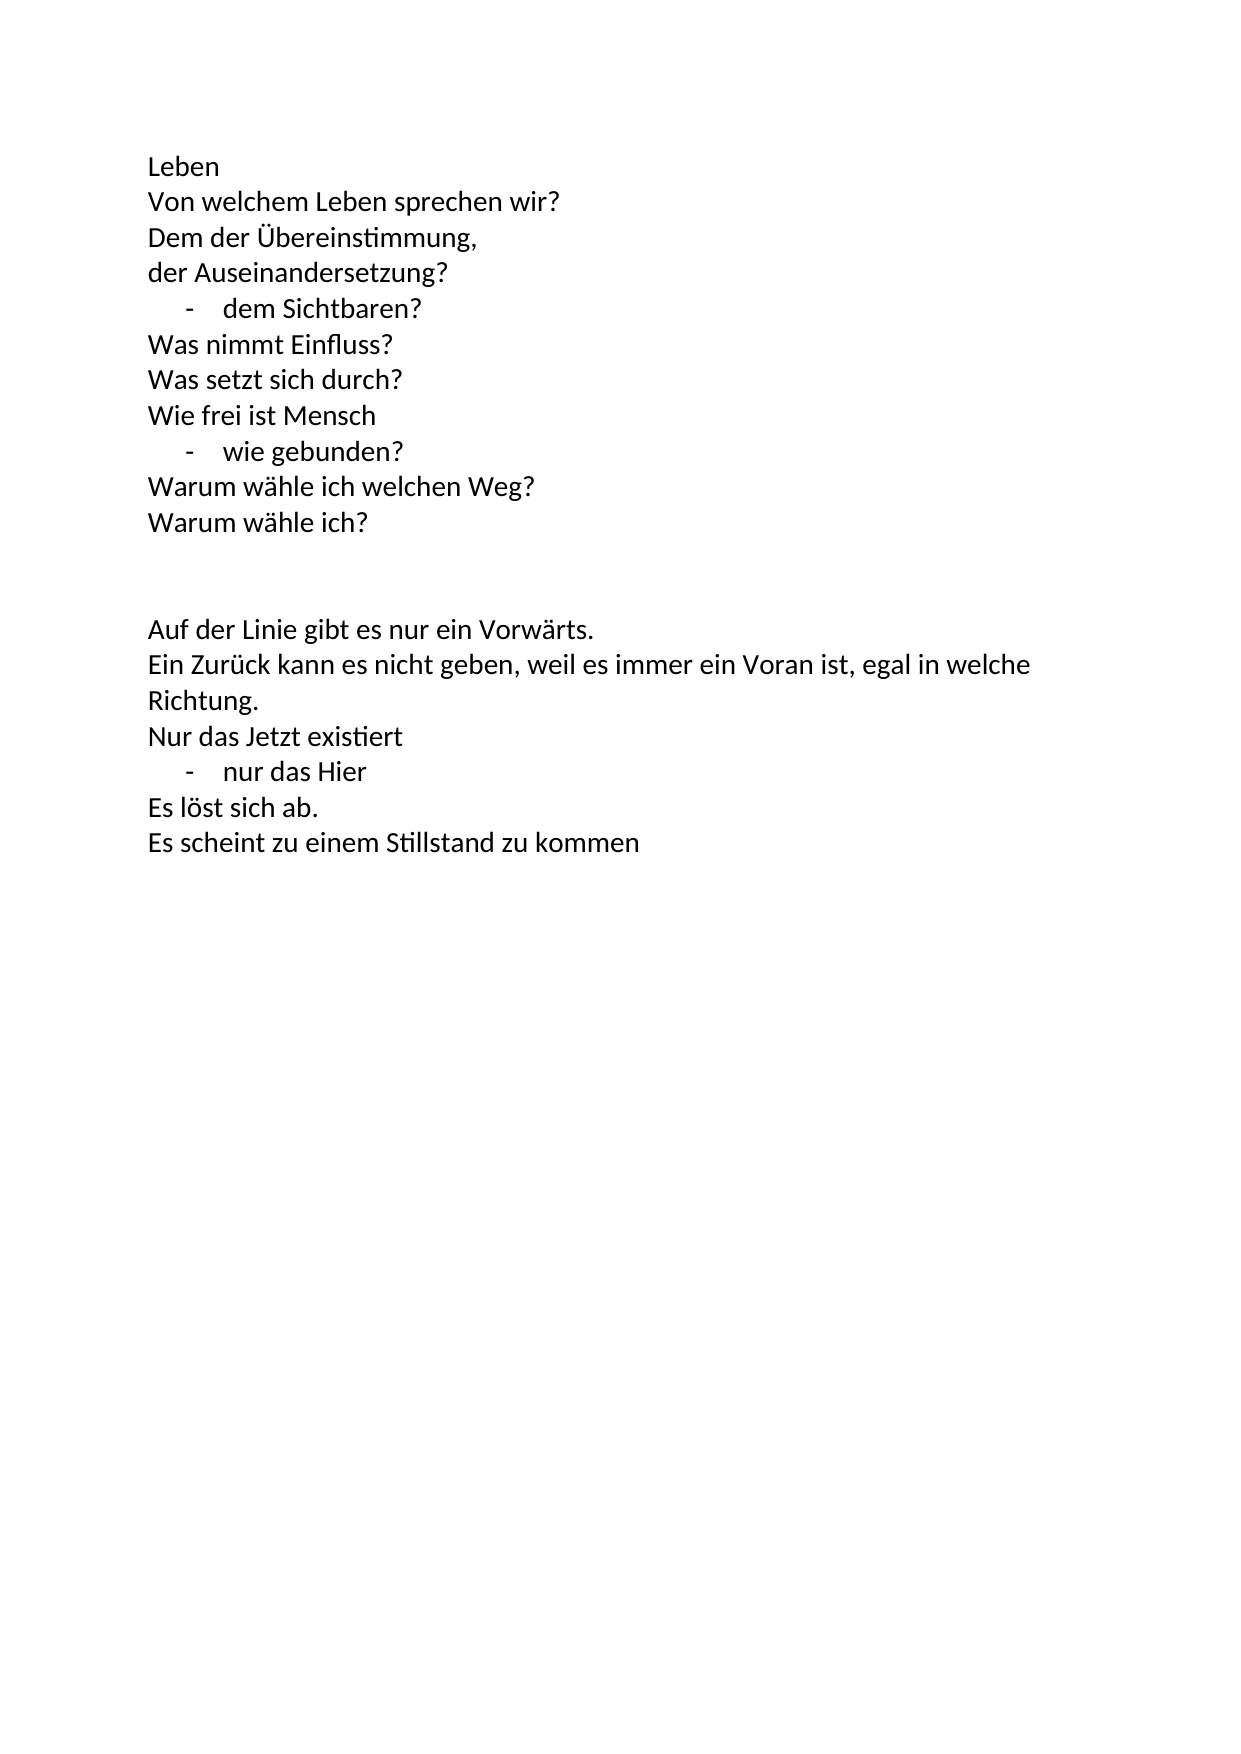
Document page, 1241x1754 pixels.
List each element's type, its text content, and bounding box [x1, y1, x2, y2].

list nur das Hier [185, 753, 1093, 789]
text Dem der Übereinstimmung, [148, 219, 1093, 254]
text Wie frei ist Mensch [148, 397, 1093, 433]
text Von welchem Leben sprechen wir? [148, 183, 1093, 219]
text Es löst sich ab. [148, 789, 1093, 824]
text Warum wähle ich welchen Weg? [148, 468, 1093, 504]
text Ein Zurück kann es nicht geben, weil es immer ein Voran ist, egal in welche Richtung. [148, 646, 1093, 718]
text Leben [148, 148, 1093, 183]
text Warum wähle ich? [148, 504, 1093, 539]
list wie gebunden? [185, 433, 1093, 468]
text Auf der Linie gibt es nur ein Vorwärts. [148, 611, 1093, 646]
text Nur das Jetzt existiert [148, 718, 1093, 753]
text Was nimmt Einfluss? [148, 326, 1093, 361]
list dem Sichtbaren? [185, 290, 1093, 326]
text Was setzt sich durch? [148, 361, 1093, 397]
text Es scheint zu einem Stillstand zu kommen [148, 824, 1093, 860]
text der Auseinandersetzung? [148, 254, 1093, 290]
